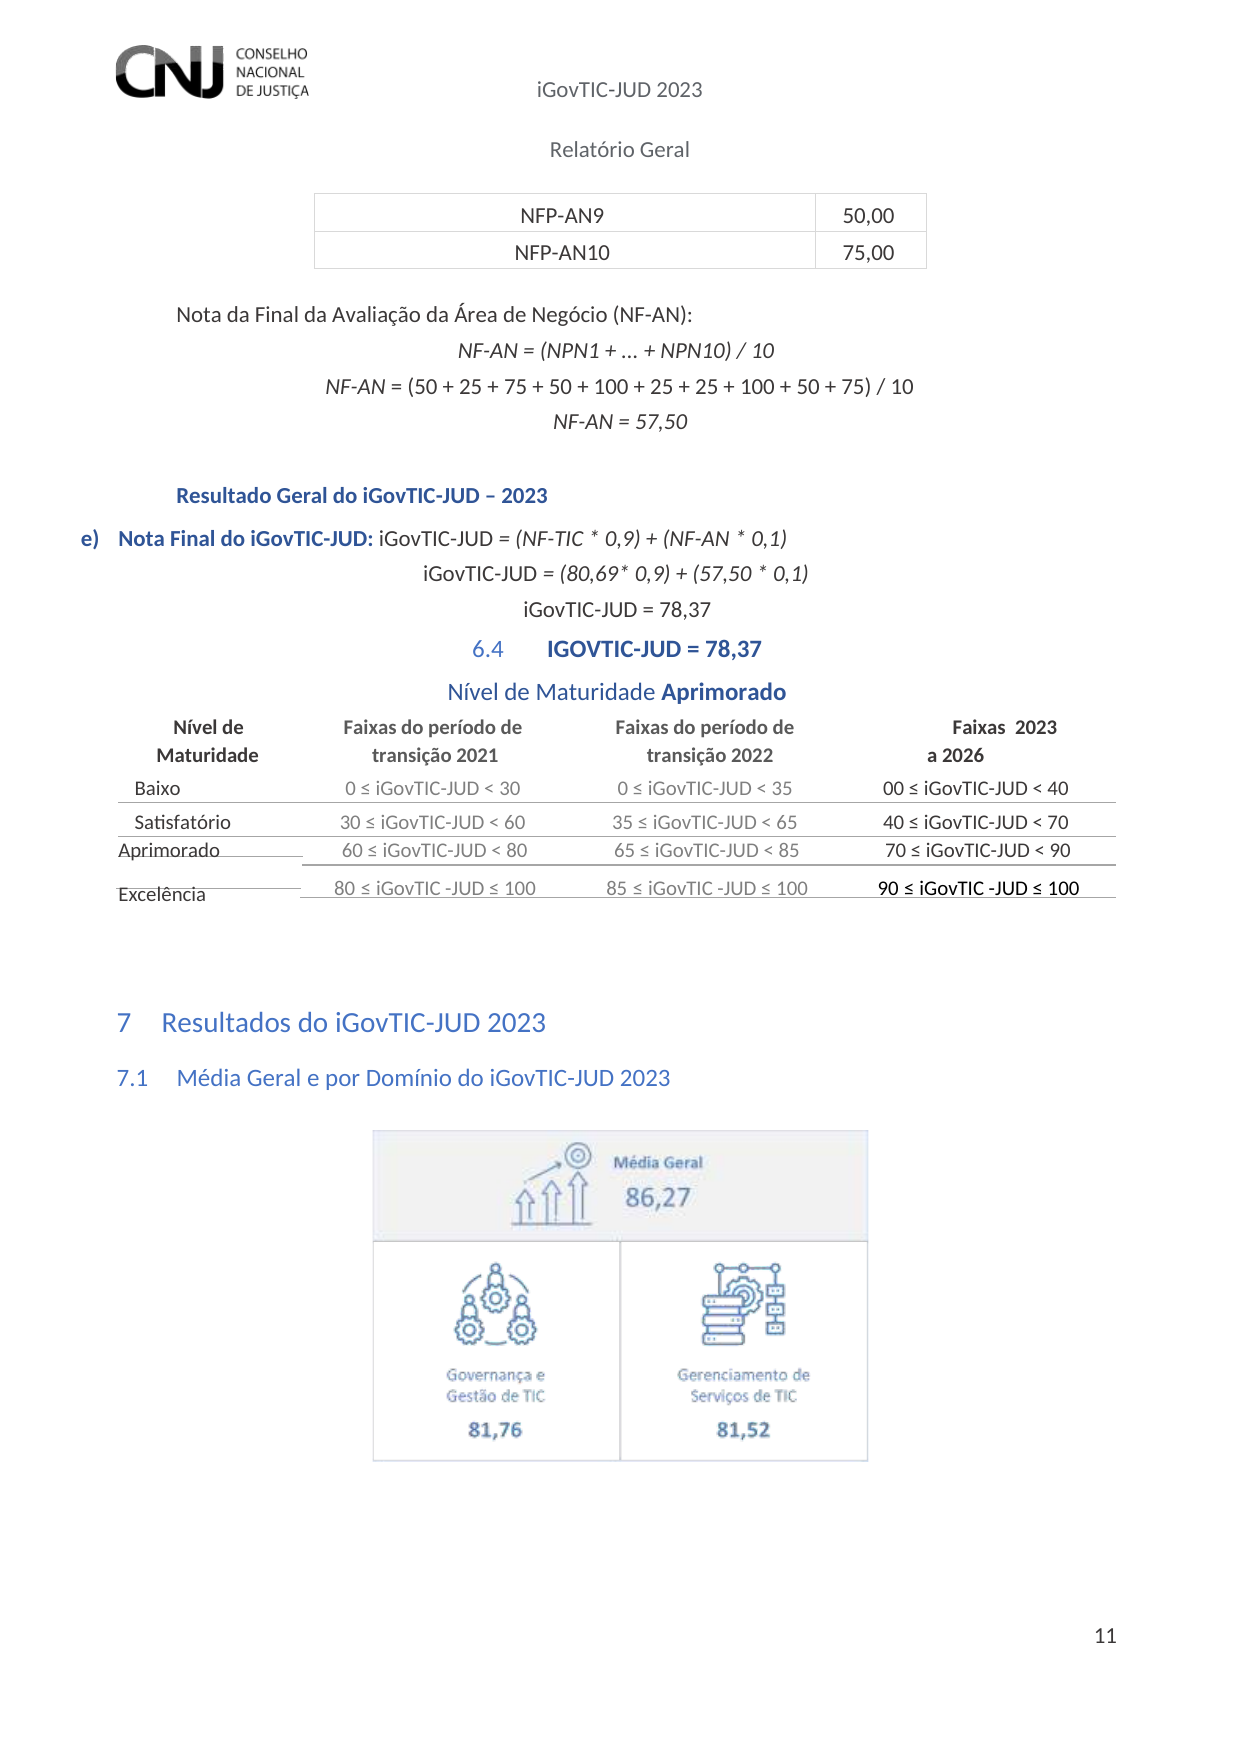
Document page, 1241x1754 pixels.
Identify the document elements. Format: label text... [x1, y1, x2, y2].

text Excelência [118, 864, 1201, 907]
table_cell NFP-AN10 [315, 232, 815, 268]
subtitle IGOVTIC-JUD = 78,37 [118, 633, 1122, 664]
table_header Nível de Maturidade [118, 709, 339, 769]
text NF-AN = 57,50 [280, 407, 965, 435]
table_cell 50,00 [816, 194, 926, 231]
text iGovTIC-JUD = 78,37 [280, 595, 959, 623]
text NF-AN = (NPN1 + ... + NPN10) / 10 [118, 336, 1121, 364]
table_header Faixas do período de transição 2022 [612, 709, 883, 769]
subtitle Resultados do iGovTIC-JUD 2023 [116, 1004, 1201, 1040]
table_header Faixas 2023 a 2026 [883, 709, 1116, 769]
table_cell Satisfatório [118, 803, 339, 836]
table_cell 0 ≤ iGovTIC-JUD < 35 [612, 769, 883, 802]
text iGovTIC-JUD = (80,69* 0,9) + (57,50 * 0,1) [118, 559, 1121, 587]
text Nota da Final da Avaliação da Área de Negócio (NF-AN): [176, 301, 1122, 328]
table_cell Baixo [118, 769, 339, 802]
table_cell 75,00 [816, 232, 926, 268]
text Aprimorado 60 ≤ iGovTIC-JUD < 80 65 ≤ iGovTIC-JUD < 85 70 ≤ iGovTIC-JUD < 90 [118, 837, 1201, 863]
table_cell 00 ≤ iGovTIC-JUD < 40 [883, 769, 1116, 802]
table_cell 30 ≤ iGovTIC-JUD < 60 [340, 803, 612, 836]
table_cell NFP-AN9 [315, 194, 815, 231]
table_cell 40 ≤ iGovTIC-JUD < 70 [883, 803, 1116, 836]
subtitle Média Geral e por Domínio do iGovTIC-JUD 2023 [116, 1062, 1201, 1092]
table_cell 35 ≤ iGovTIC-JUD < 65 [612, 803, 883, 836]
text Resultado Geral do iGovTIC-JUD – 2023 [176, 482, 1201, 509]
table_cell 0 ≤ iGovTIC-JUD < 30 [340, 769, 612, 802]
table_header Faixas do período de transição 2021 [340, 709, 612, 769]
list Nota Final do iGovTIC-JUD: iGovTIC-JUD = (NF-TIC * 0,9) + (NF-AN * 0,1) [81, 524, 1201, 553]
text Nível de Maturidade Aprimorado [118, 676, 1121, 707]
text NF-AN = (50 + 25 + 75 + 50 + 100 + 25 + 25 + 100 + 50 + 75) / 10 [280, 372, 965, 400]
